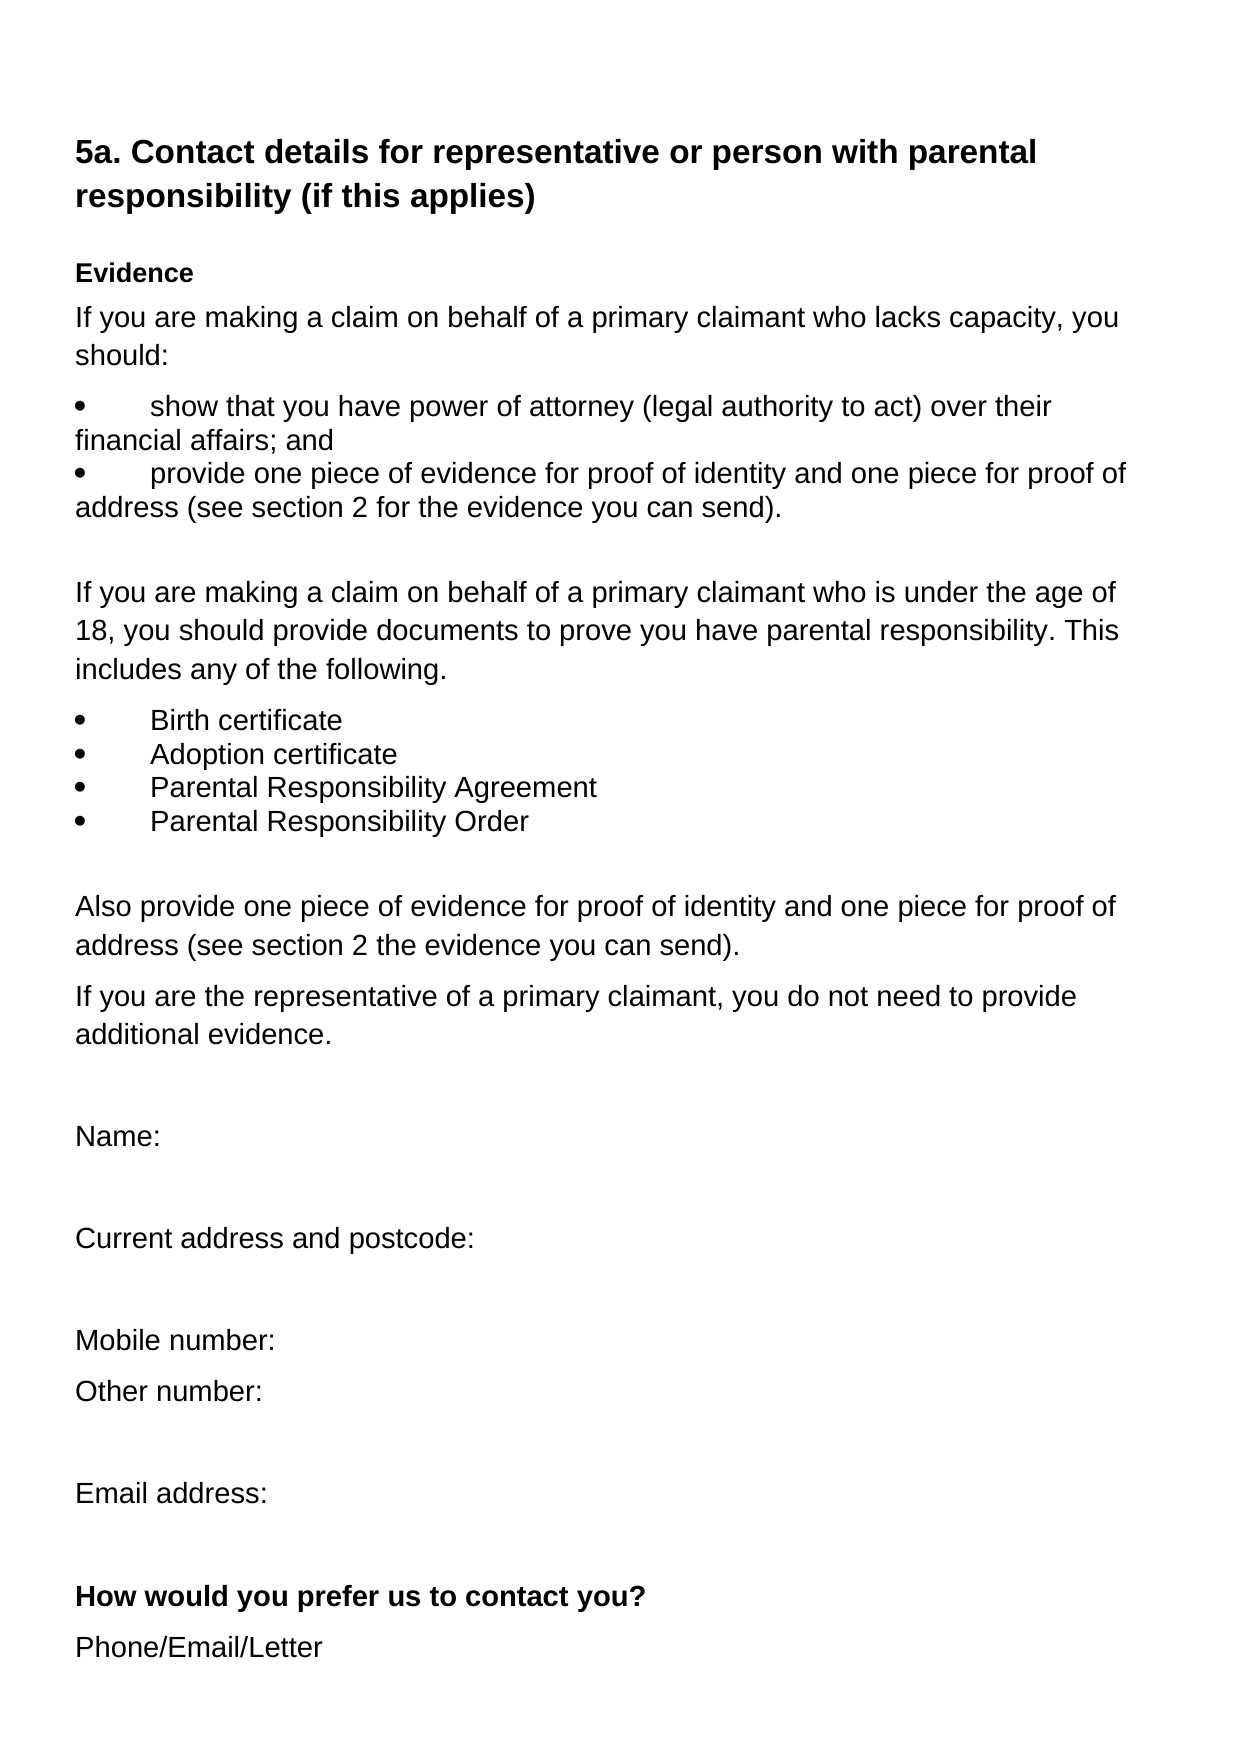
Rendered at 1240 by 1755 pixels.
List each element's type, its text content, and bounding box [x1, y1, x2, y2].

text How would you prefer us to contact you? [75, 1579, 1164, 1612]
text Name: [75, 1119, 1164, 1153]
list provide one piece of evidence for proof of identity and one piece for proof of address (see section 2 for the evidence you can send). [75, 457, 1164, 524]
text If you are making a claim on behalf of a primary claimant who is under the age of 18, you should provide documents to prove you have parental responsibility. This includes any of the following. [75, 575, 1164, 686]
text Current address and postcode: [75, 1221, 1164, 1255]
list Parental Responsibility Agreement [75, 771, 1164, 804]
text If you are making a claim on behalf of a primary claimant who lacks capacity, you should: [75, 300, 1164, 372]
list Parental Responsibility Order [75, 804, 1164, 838]
text Email address: [75, 1477, 1164, 1510]
text Other number: [75, 1374, 1164, 1408]
subtitle Evidence [75, 257, 1164, 289]
text Also provide one piece of evidence for proof of identity and one piece for proof of address (see section 2 the evidence you can send). [75, 889, 1164, 961]
text Phone/Email/Letter [75, 1630, 1164, 1663]
text Mobile number: [75, 1323, 1164, 1357]
list Adoption certificate [75, 737, 1164, 771]
list Birth certificate [75, 703, 1164, 737]
text If you are the representative of a primary claimant, you do not need to provide additional evidence. [75, 979, 1164, 1051]
list show that you have power of attorney (legal authority to act) over their financial affairs; and [75, 389, 1164, 457]
subtitle 5a. Contact details for representative or person with parental responsibility (if this applies) [75, 132, 1164, 214]
